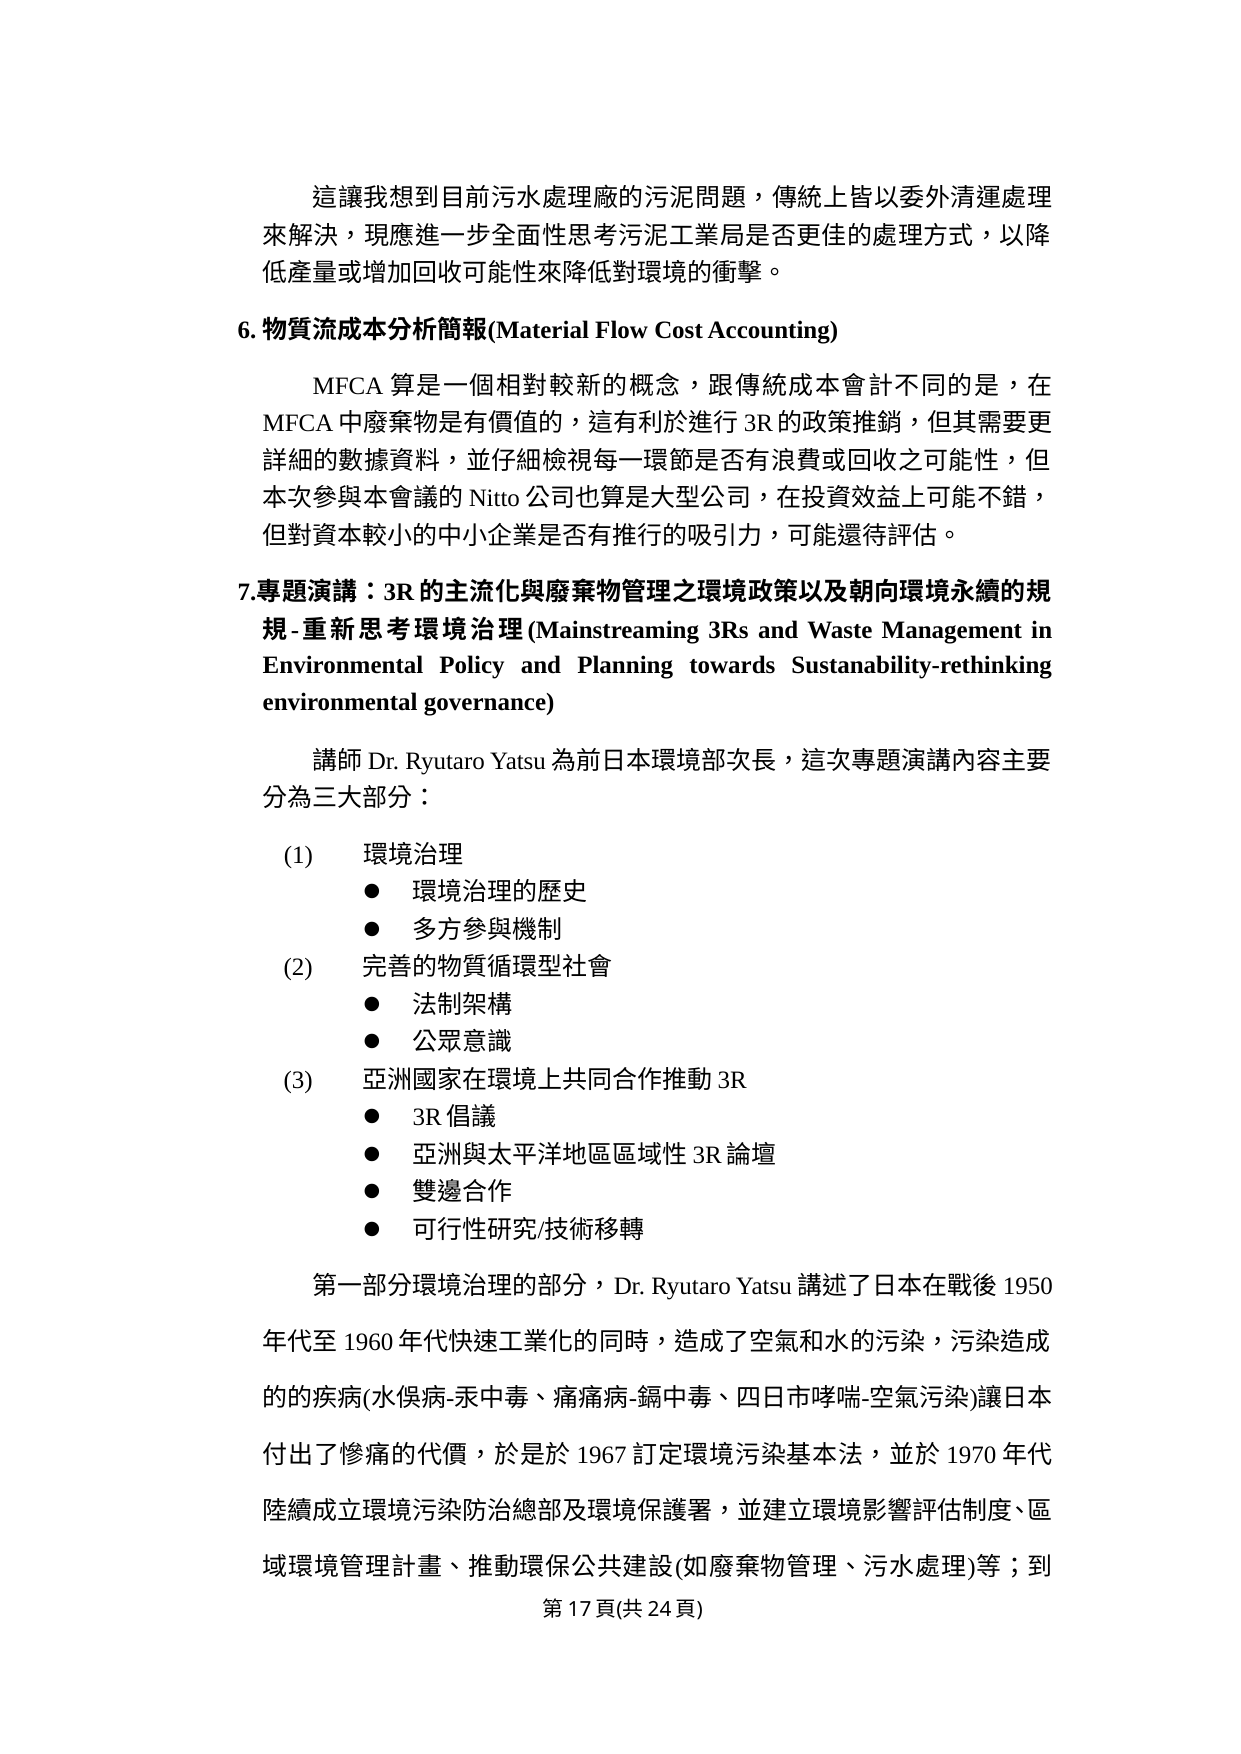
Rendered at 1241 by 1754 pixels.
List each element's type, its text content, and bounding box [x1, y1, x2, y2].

text 第一部分環境治理的部分，Dr. Ryutaro Yatsu講述了日本在戰後1950年代至1960年代快速工業化的同時，造成了空氣和水的污染，污染造成的的疾病(水俁病-汞中毒、痛痛病-鎘中毒、四日市哮喘-空氣污染)讓日本付出了慘痛的代價，於是於1967訂定環境污染基本法，並於1970年代陸續成立環境污染防治總部及環境保護署，並建立環境影響評估制度、區域環境管理計畫、推動環保公共建設(如廢棄物管理、污水處理)等；到 [262, 1265, 1053, 1583]
text MFCA算是一個相對較新的概念，跟傳統成本會計不同的是，在MFCA中廢棄物是有價值的，這有利於進行3R的政策推銷，但其需要更詳細的數據資料，並仔細檢視每一環節是否有浪費或回收之可能性，但本次參與本會議的Nitto公司也算是大型公司，在投資效益上可能不錯，但對資本較小的中小企業是否有推行的吸引力，可能還待評估。 [262, 365, 1053, 552]
list 環境治理的歷史 [362, 871, 1053, 908]
list 法制架構 [362, 983, 1053, 1021]
list 多方參與機制 [362, 908, 1053, 946]
list 亞洲與太平洋地區區域性3R論壇 [362, 1133, 1053, 1171]
list 完善的物質循環型社會 [312, 946, 1053, 983]
list 亞洲國家在環境上共同合作推動3R [312, 1058, 1053, 1096]
list 可行性研究/技術移轉 [362, 1208, 1053, 1246]
text 6. 物質流成本分析簡報(Material Flow Cost Accounting) [237, 308, 1053, 346]
text 講師Dr. Ryutaro Yatsu為前日本環境部次長，這次專題演講內容主要分為三大部分： [262, 740, 1053, 815]
list 3R倡議 [362, 1096, 1053, 1133]
list 公眾意識 [362, 1021, 1053, 1058]
list 環境治理 [313, 833, 1053, 871]
text 7.專題演講：3R的主流化與廢棄物管理之環境政策以及朝向環境永續的規規-重新思考環境治理(Mainstreaming 3Rs and Waste Management in Environmental Policy and Planning towards Sustanability-rethinking environmental governance) [237, 571, 1053, 721]
list 雙邊合作 [362, 1171, 1053, 1208]
text 這讓我想到目前污水處理廠的污泥問題，傳統上皆以委外清運處理來解決，現應進一步全面性思考污泥工業局是否更佳的處理方式，以降低產量或增加回收可能性來降低對環境的衝擊。 [262, 177, 1053, 290]
